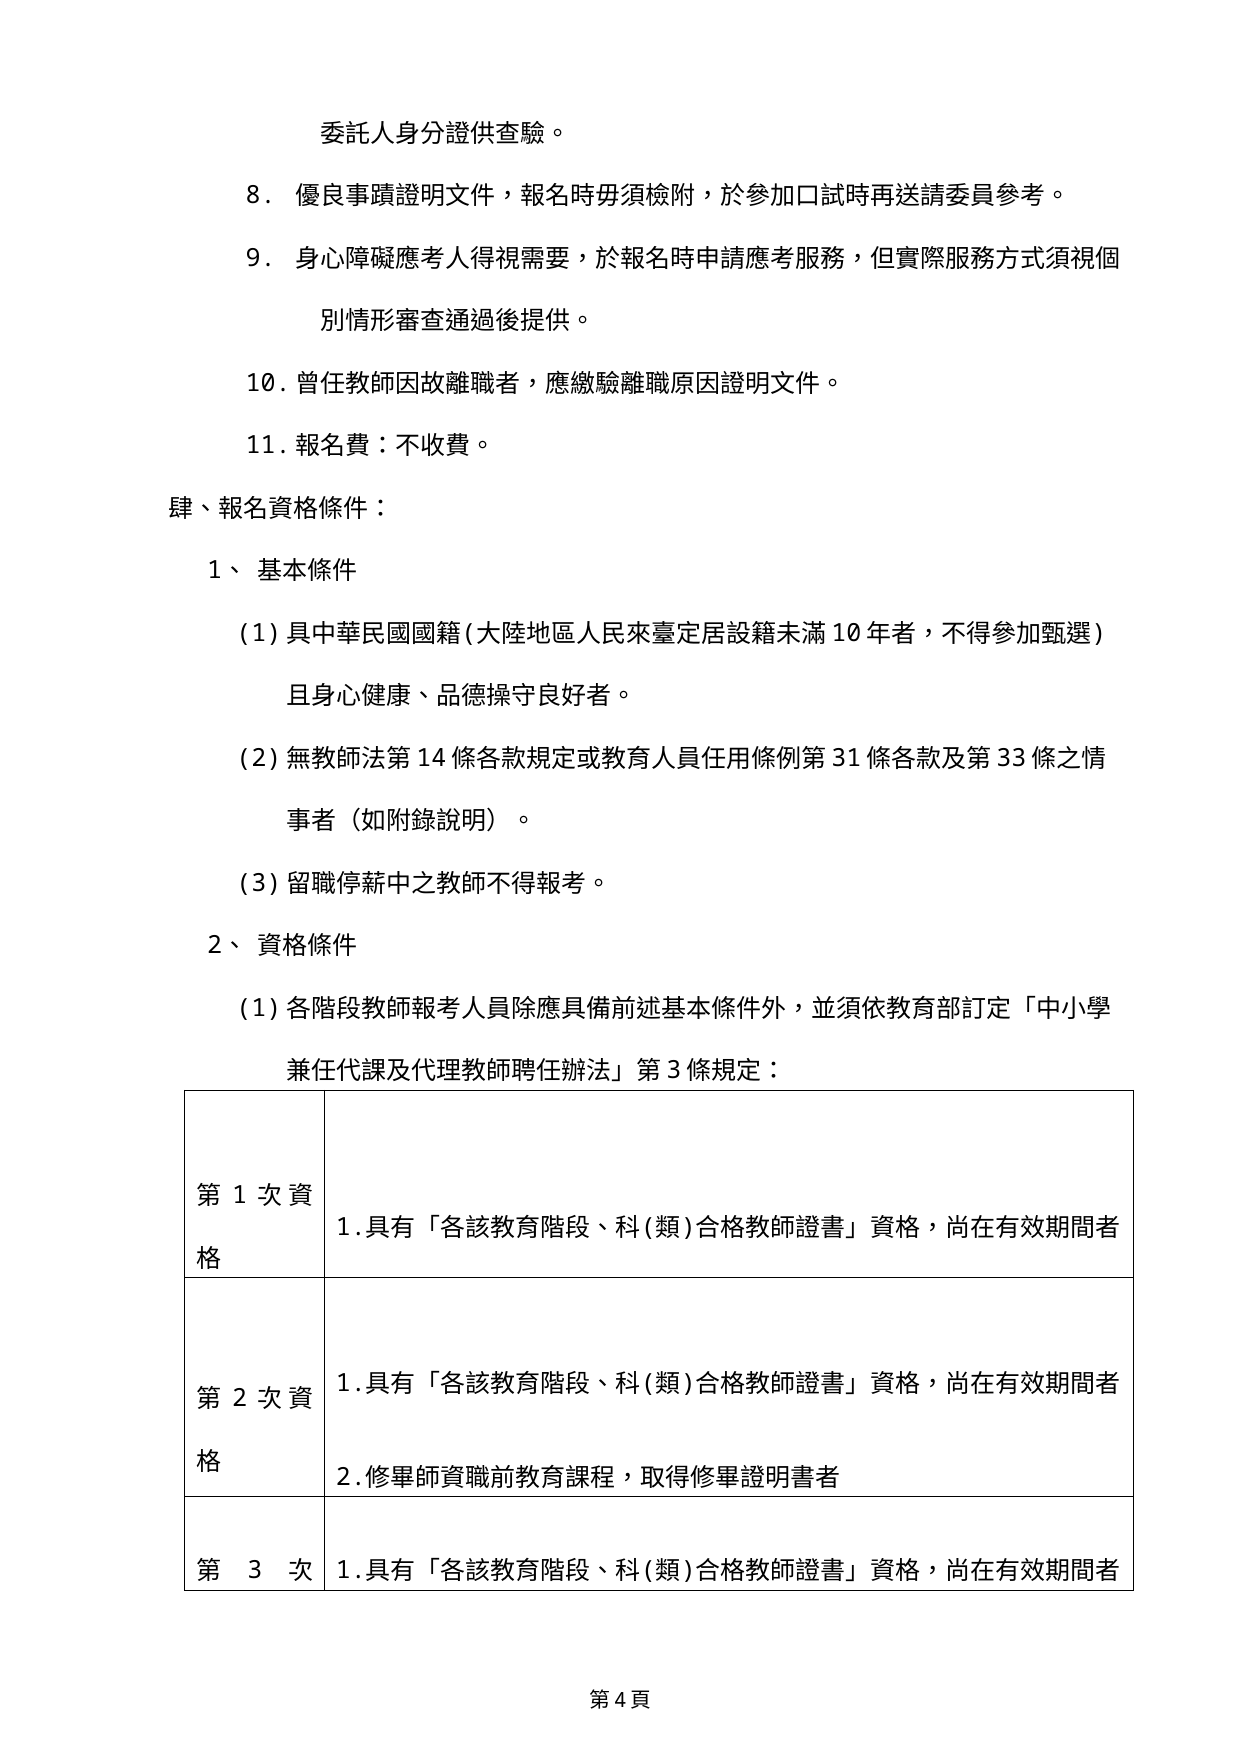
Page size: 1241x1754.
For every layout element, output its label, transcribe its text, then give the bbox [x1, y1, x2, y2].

list 優良事蹟證明文件，報名時毋須檢附，於參加口試時再送請委員參考。 [245, 152, 1122, 215]
list 資格條件 [207, 902, 1122, 965]
list 具中華民國國籍(大陸地區人民來臺定居設籍未滿10年者，不得參加甄選)且身心健康、品德操守良好者。 [236, 590, 1122, 715]
list 委託人身分證供查驗。 [245, 90, 1122, 152]
table_cell 第3次 [185, 1497, 324, 1590]
list 身心障礙應考人得視需要，於報名時申請應考服務，但實際服務方式須視個別情形審查通過後提供。 [245, 215, 1122, 340]
list 無教師法第14條各款規定或教育人員任用條例第31條各款及第33條之情事者（如附錄說明）。 [236, 715, 1122, 840]
table_cell 第2次資格 [185, 1278, 324, 1496]
table_header 第1次資格 [185, 1091, 324, 1277]
list 基本條件 [207, 527, 1122, 590]
table_header 1.具有「各該教育階段、科(類)合格教師證書」資格，尚在有效期間者 [325, 1091, 1133, 1277]
list 各階段教師報考人員除應具備前述基本條件外，並須依教育部訂定「中小學兼任代課及代理教師聘任辦法」第3條規定： [236, 965, 1122, 1090]
table_cell 1.具有「各該教育階段、科(類)合格教師證書」資格，尚在有效期間者 [325, 1497, 1133, 1590]
list 報名資格條件： [168, 465, 1122, 527]
list 報名費：不收費。 [245, 402, 1122, 465]
table_cell 1.具有「各該教育階段、科(類)合格教師證書」資格，尚在有效期間者 2.修畢師資職前教育課程，取得修畢證明書者 [325, 1278, 1133, 1496]
list 曾任教師因故離職者，應繳驗離職原因證明文件。 [245, 340, 1122, 402]
list 留職停薪中之教師不得報考。 [236, 840, 1122, 902]
